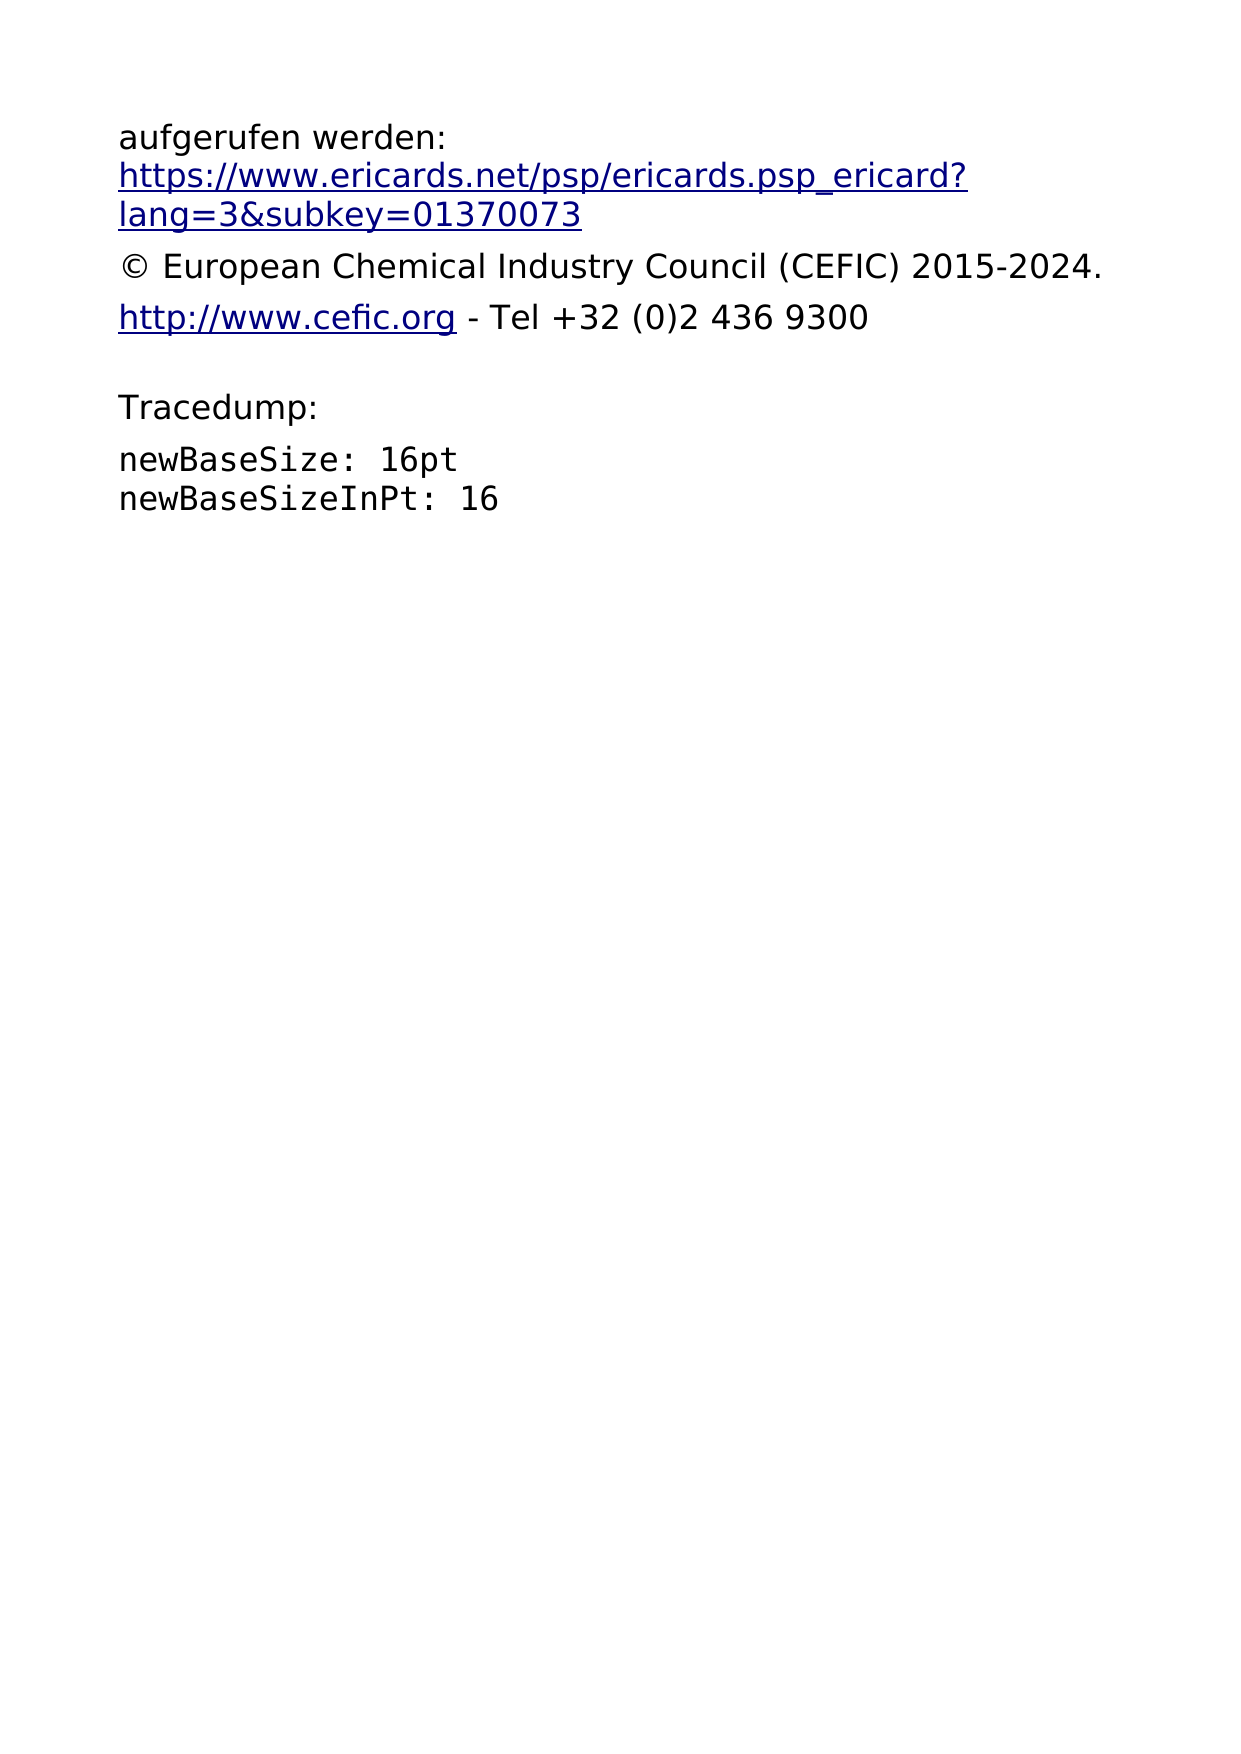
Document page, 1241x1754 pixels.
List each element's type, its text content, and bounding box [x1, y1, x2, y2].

text Tracedump: [118, 350, 1122, 428]
text newBaseSize: 16pt newBaseSizeInPt: 16 [118, 440, 1122, 518]
text © European Chemical Industry Council (CEFIC) 2015-2024. [118, 247, 1122, 286]
text aufgerufen werden: https://www.ericards.net/psp/ericards.psp_ericard?lang=3&subkey=01370073 [118, 118, 1122, 235]
text http://www.cefic.org - Tel +32 (0)2 436 9300 [118, 298, 1122, 337]
